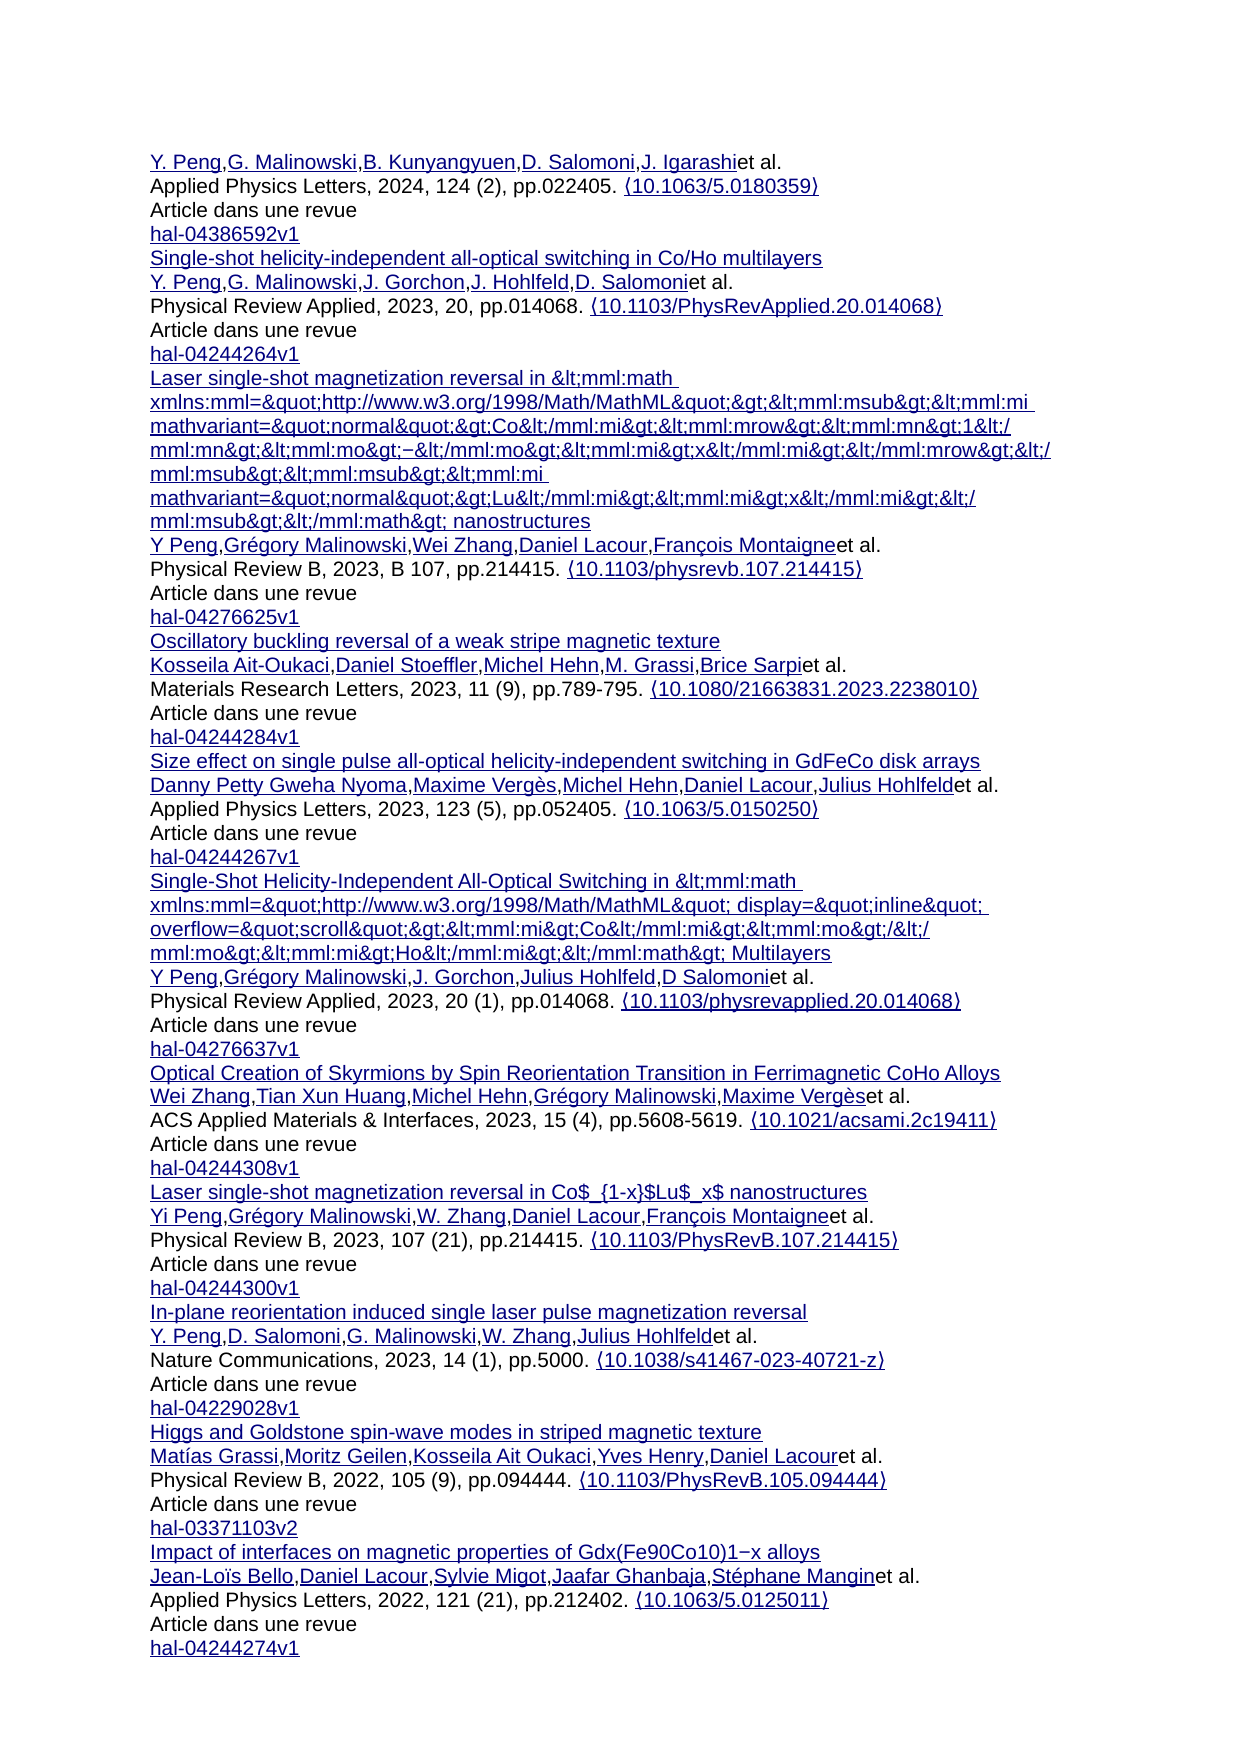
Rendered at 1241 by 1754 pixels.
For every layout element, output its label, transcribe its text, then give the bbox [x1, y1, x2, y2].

table_cell Laser single-shot magnetization reversal in &lt;mml:math xmlns:mml=&quot;http://www.w3.org/1998/Math/MathML&quot;&gt;&lt;mml:msub&gt;&lt;mml:mi mathvariant=&quot;normal&quot;&gt;Co&lt;/mml:mi&gt;&lt;mml:mrow&gt;&lt;mml:mn&gt;1&lt;/mml:mn&gt;&lt;mml:mo&gt;−&lt;/mml:mo&gt;&lt;mml:mi&gt;x&lt;/mml:mi&gt;&lt;/mml:mrow&gt;&lt;/mml:msub&gt;&lt;mml:msub&gt;&lt;mml:mi mathvariant=&quot;normal&quot;&gt;Lu&lt;/mml:mi&gt;&lt;mml:mi&gt;x&lt;/mml:mi&gt;&lt;/mml:msub&gt;&lt;/mml:math&gt; nanostructures Y Peng,Grégory Malinowski,Wei Zhang,Daniel Lacour,François Montaigneet al. Physical Review B, 2023, B 107, pp.214415. ⟨10.1103/physrevb.107.214415⟩ Article dans une revue hal-04276625v1 [150, 366, 1090, 629]
table_cell Y. Peng,G. Malinowski,B. Kunyangyuen,D. Salomoni,J. Igarashiet al. Applied Physics Letters, 2024, 124 (2), pp.022405. ⟨10.1063/5.0180359⟩ Article dans une revue hal-04386592v1 [150, 150, 1090, 246]
table_cell Impact of interfaces on magnetic properties of Gdx(Fe90Co10)1−x alloys Jean-Loïs Bello,Daniel Lacour,Sylvie Migot,Jaafar Ghanbaja,Stéphane Manginet al. Applied Physics Letters, 2022, 121 (21), pp.212402. ⟨10.1063/5.0125011⟩ Article dans une revue hal-04244274v1 [150, 1540, 1090, 1659]
table_cell In-plane reorientation induced single laser pulse magnetization reversal Y. Peng,D. Salomoni,G. Malinowski,W. Zhang,Julius Hohlfeldet al. Nature Communications, 2023, 14 (1), pp.5000. ⟨10.1038/s41467-023-40721-z⟩ Article dans une revue hal-04229028v1 [150, 1300, 1090, 1420]
table_cell Higgs and Goldstone spin-wave modes in striped magnetic texture Matías Grassi,Moritz Geilen,Kosseila Ait Oukaci,Yves Henry,Daniel Lacouret al. Physical Review B, 2022, 105 (9), pp.094444. ⟨10.1103/PhysRevB.105.094444⟩ Article dans une revue hal-03371103v2 [150, 1420, 1090, 1539]
table_cell Laser single-shot magnetization reversal in Co$_{1-x}$Lu$_x$ nanostructures Yi Peng,Grégory Malinowski,W. Zhang,Daniel Lacour,François Montaigneet al. Physical Review B, 2023, 107 (21), pp.214415. ⟨10.1103/PhysRevB.107.214415⟩ Article dans une revue hal-04244300v1 [150, 1180, 1090, 1300]
table_cell Single-Shot Helicity-Independent All-Optical Switching in &lt;mml:math xmlns:mml=&quot;http://www.w3.org/1998/Math/MathML&quot; display=&quot;inline&quot; overflow=&quot;scroll&quot;&gt;&lt;mml:mi&gt;Co&lt;/mml:mi&gt;&lt;mml:mo&gt;/&lt;/mml:mo&gt;&lt;mml:mi&gt;Ho&lt;/mml:mi&gt;&lt;/mml:math&gt; Multilayers Y Peng,Grégory Malinowski,J. Gorchon,Julius Hohlfeld,D Salomoniet al. Physical Review Applied, 2023, 20 (1), pp.014068. ⟨10.1103/physrevapplied.20.014068⟩ Article dans une revue hal-04276637v1 [150, 869, 1090, 1060]
table_cell Oscillatory buckling reversal of a weak stripe magnetic texture Kosseila Ait-Oukaci,Daniel Stoeffler,Michel Hehn,M. Grassi,Brice Sarpiet al. Materials Research Letters, 2023, 11 (9), pp.789-795. ⟨10.1080/21663831.2023.2238010⟩ Article dans une revue hal-04244284v1 [150, 629, 1090, 749]
table_cell Single-shot helicity-independent all-optical switching in Co/Ho multilayers Y. Peng,G. Malinowski,J. Gorchon,J. Hohlfeld,D. Salomoniet al. Physical Review Applied, 2023, 20, pp.014068. ⟨10.1103/PhysRevApplied.20.014068⟩ Article dans une revue hal-04244264v1 [150, 246, 1090, 366]
table_cell Size effect on single pulse all-optical helicity-independent switching in GdFeCo disk arrays Danny Petty Gweha Nyoma,Maxime Vergès,Michel Hehn,Daniel Lacour,Julius Hohlfeldet al. Applied Physics Letters, 2023, 123 (5), pp.052405. ⟨10.1063/5.0150250⟩ Article dans une revue hal-04244267v1 [150, 749, 1090, 869]
table_cell Optical Creation of Skyrmions by Spin Reorientation Transition in Ferrimagnetic CoHo Alloys Wei Zhang,Tian Xun Huang,Michel Hehn,Grégory Malinowski,Maxime Vergèset al. ACS Applied Materials & Interfaces, 2023, 15 (4), pp.5608-5619. ⟨10.1021/acsami.2c19411⟩ Article dans une revue hal-04244308v1 [150, 1060, 1090, 1180]
